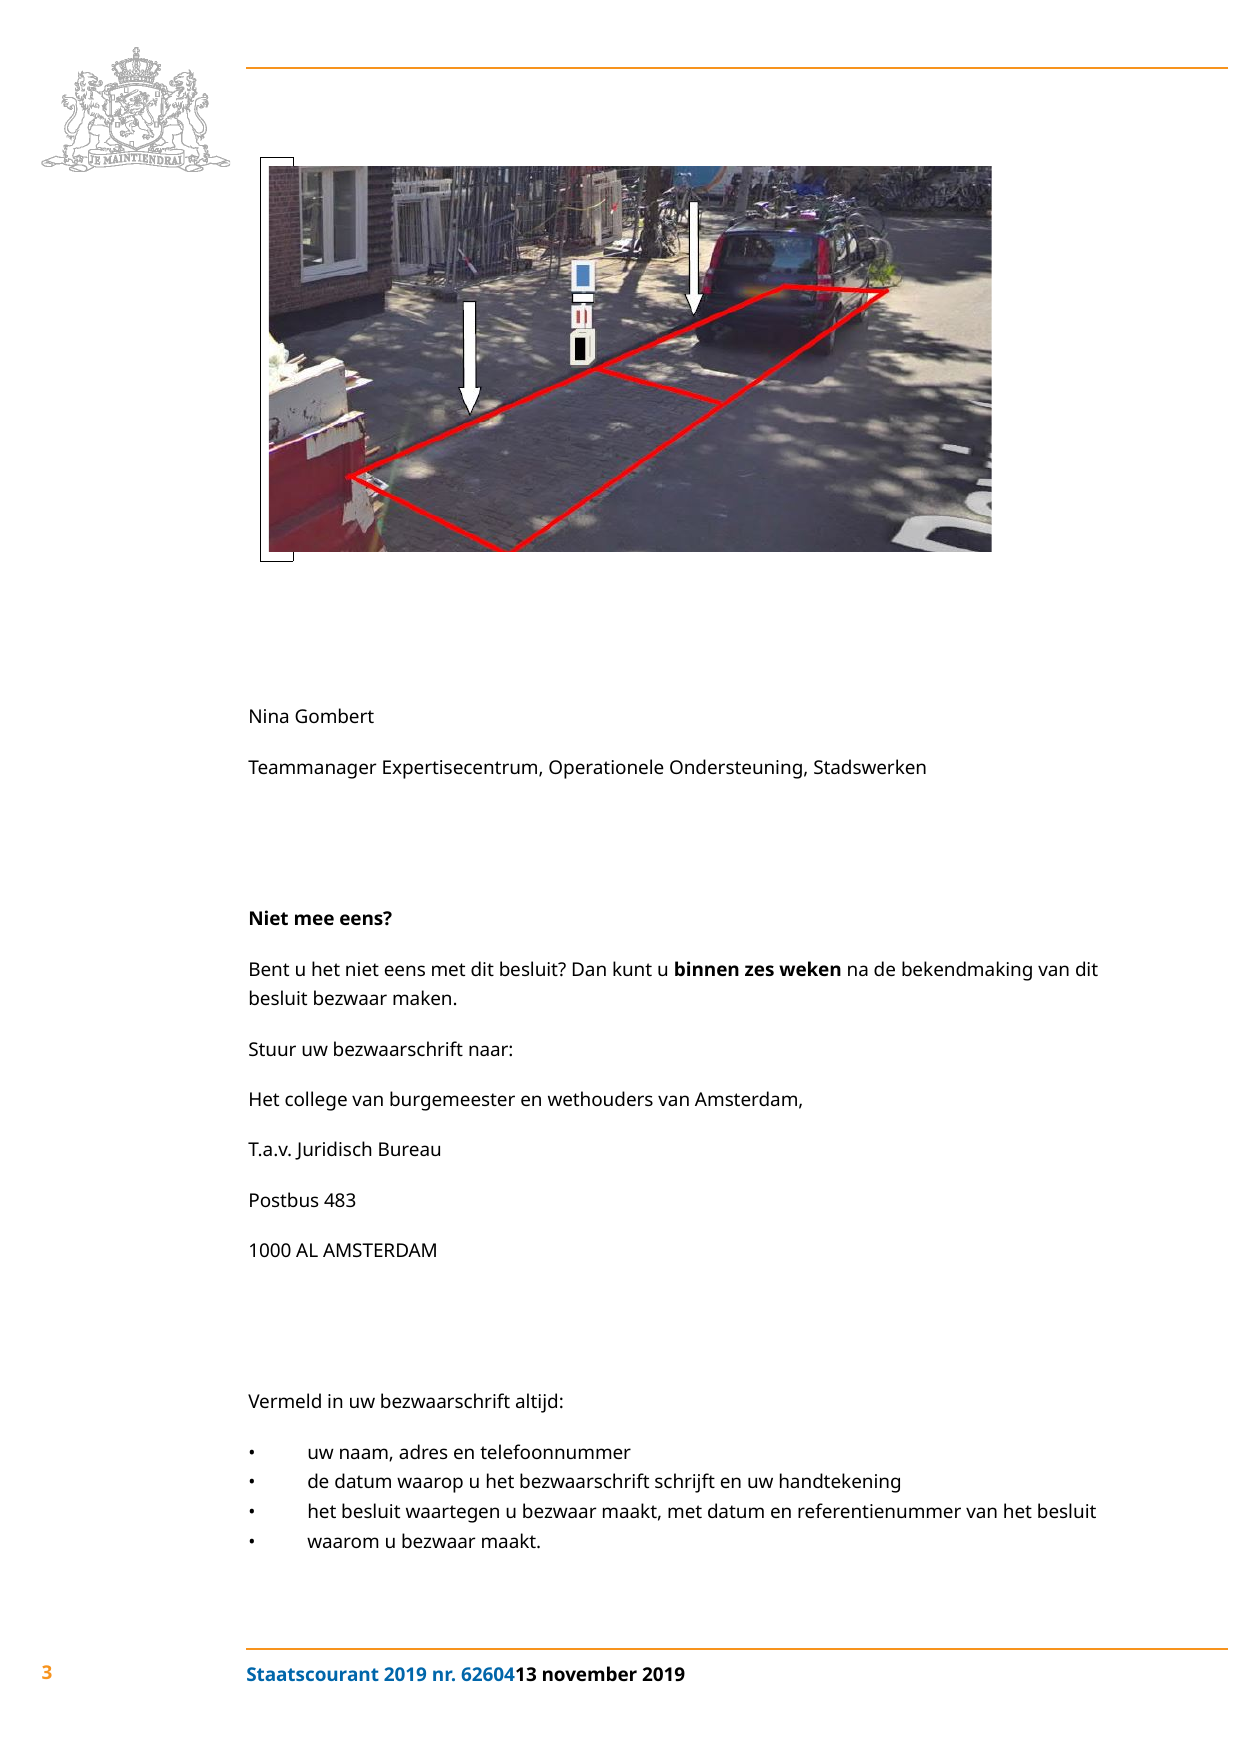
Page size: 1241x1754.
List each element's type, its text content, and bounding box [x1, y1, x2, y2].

text Postbus 483 [248, 1187, 1152, 1213]
picture [41, 47, 231, 172]
list waarom u bezwaar maakt. [248, 1528, 1152, 1553]
text Teammanager Expertisecentrum, Operationele Ondersteuning, Stadswerken [248, 754, 1152, 780]
picture [268, 166, 992, 552]
text Het college van burgemeester en wethouders van Amsterdam, [248, 1086, 1152, 1112]
text T.a.v. Juridisch Bureau [248, 1137, 1152, 1162]
text Niet mee eens? [248, 905, 1152, 931]
list uw naam, adres en telefoonnummer [248, 1439, 1152, 1465]
list het besluit waartegen u bezwaar maakt, met datum en referentienummer van het besluit [248, 1498, 1152, 1524]
text Bent u het niet eens met dit besluit? Dan kunt u binnen zes weken na de bekendmaking van dit besluit bezwaar maken. [248, 956, 1152, 1011]
text Vermeld in uw bezwaarschrift altijd: [248, 1389, 1152, 1414]
list de datum waarop u het bezwaarschrift schrijft en uw handtekening [248, 1469, 1152, 1494]
text Stuur uw bezwaarschrift naar: [248, 1036, 1152, 1061]
text 1000 AL AMSTERDAM [248, 1237, 1152, 1263]
text Nina Gombert [248, 704, 1152, 729]
